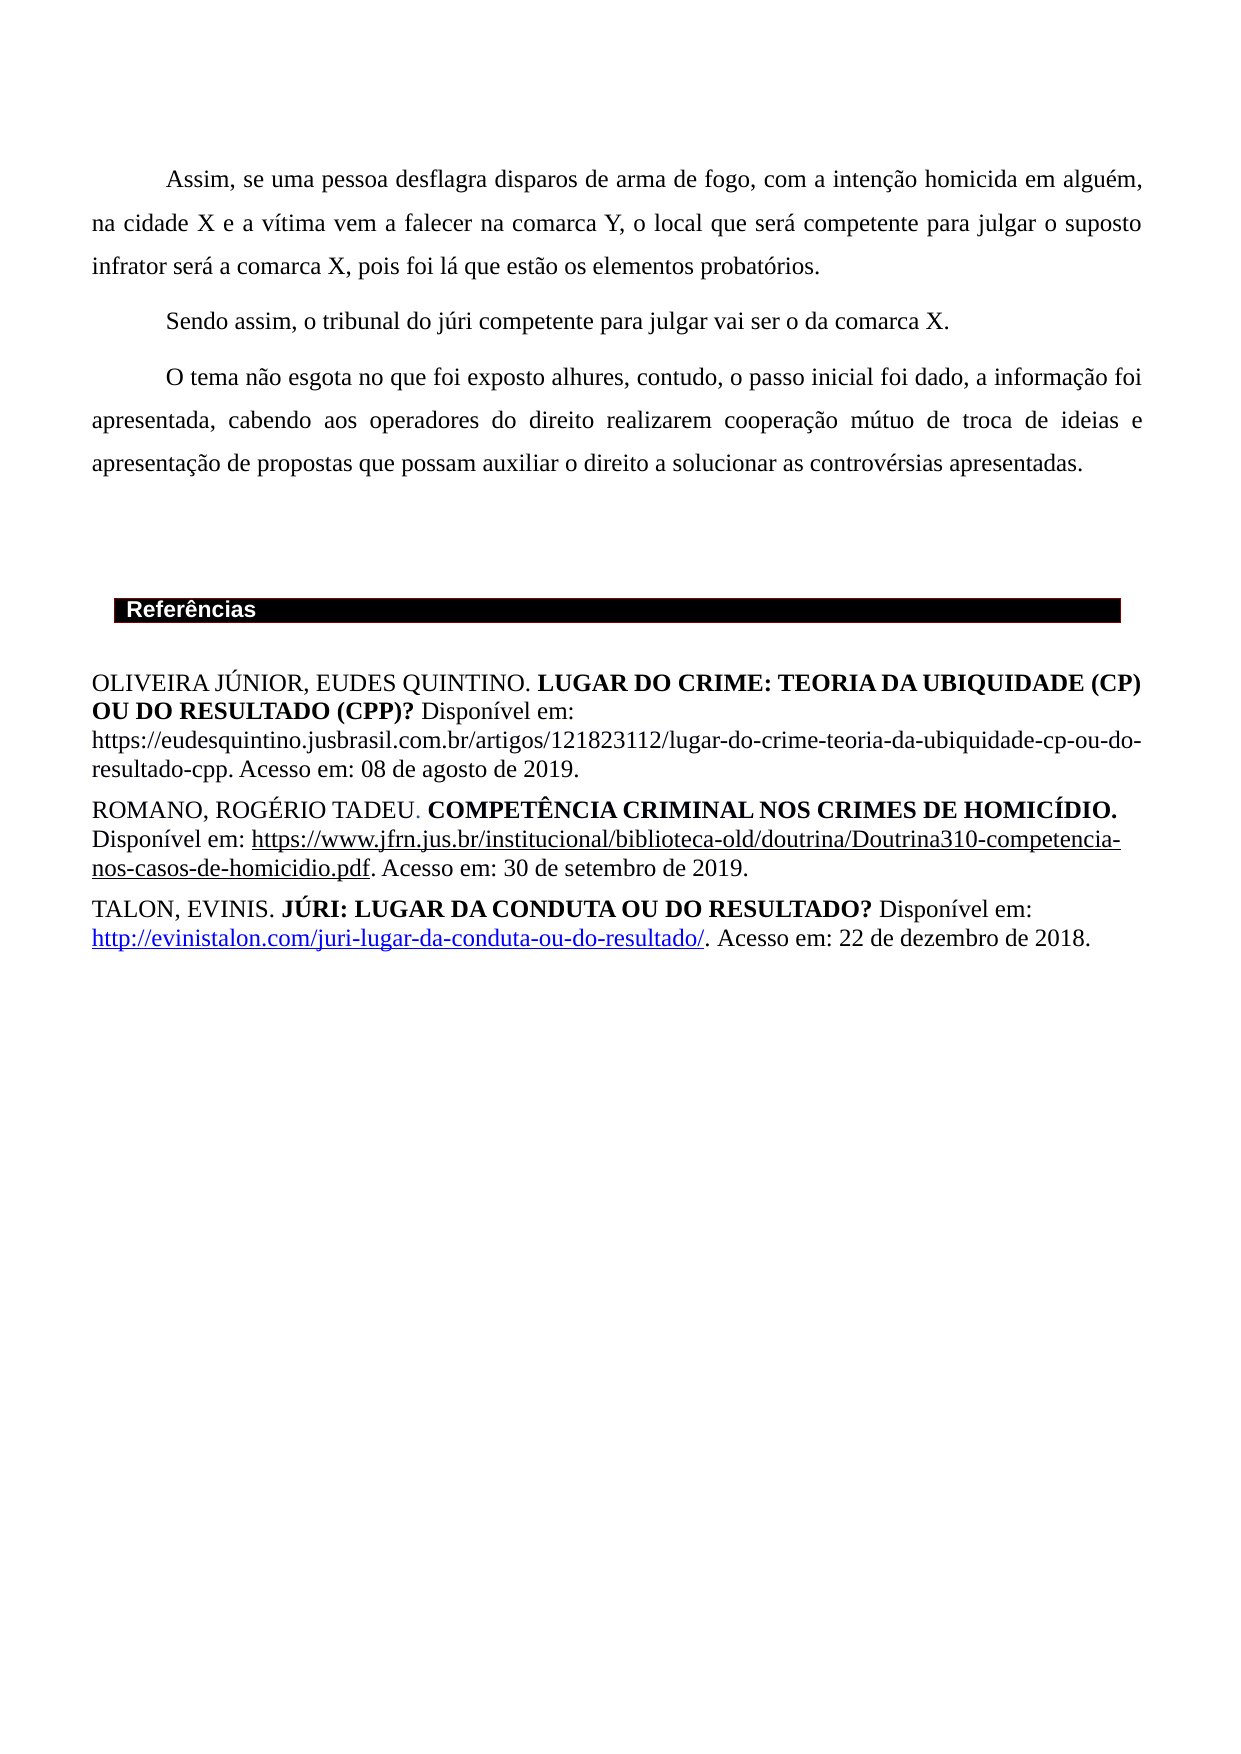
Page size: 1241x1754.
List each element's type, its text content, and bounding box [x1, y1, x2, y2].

text Referências [126, 598, 1121, 622]
text Assim, se uma pessoa desflagra disparos de arma de fogo, com a intenção homicida em alguém, na cidade X e a vítima vem a falecer na comarca Y, o local que será competente para julgar o suposto infrator será a comarca X, pois foi lá que estão os elementos probatórios. [92, 164, 1144, 279]
text OLIVEIRA JÚNIOR, EUDES QUINTINO. LUGAR DO CRIME: TEORIA DA UBIQUIDADE (CP) OU DO RESULTADO (CPP)? Disponível em: https://eudesquintino.jusbrasil.com.br/artigos/121823112/lugar-do-crime-teoria-da-ubiquidade-cp-ou-do-resultado-cpp. Acesso em: 08 de agosto de 2019. [92, 668, 1144, 783]
subtitle ROMANO, ROGÉRIO TADEU. COMPETÊNCIA CRIMINAL NOS CRIMES DE HOMICÍDIO. Disponível em: https://www.jfrn.jus.br/institucional/biblioteca-old/doutrina/Doutrina310-competencia-nos-casos-de-homicidio.pdf. Acesso em: 30 de setembro de 2019. [92, 795, 1144, 881]
text O tema não esgota no que foi exposto alhures, contudo, o passo inicial foi dado, a informação foi apresentada, cabendo aos operadores do direito realizarem cooperação mútuo de troca de ideias e apresentação de propostas que possam auxiliar o direito a solucionar as controvérsias apresentadas. [92, 362, 1144, 477]
text Sendo assim, o tribunal do júri competente para julgar vai ser o da comarca X. [92, 306, 1144, 335]
text TALON, EVINIS. JÚRI: LUGAR DA CONDUTA OU DO RESULTADO? Disponível em: http://evinistalon.com/juri-lugar-da-conduta-ou-do-resultado/. Acesso em: 22 de dezembro de 2018. [92, 894, 1144, 951]
